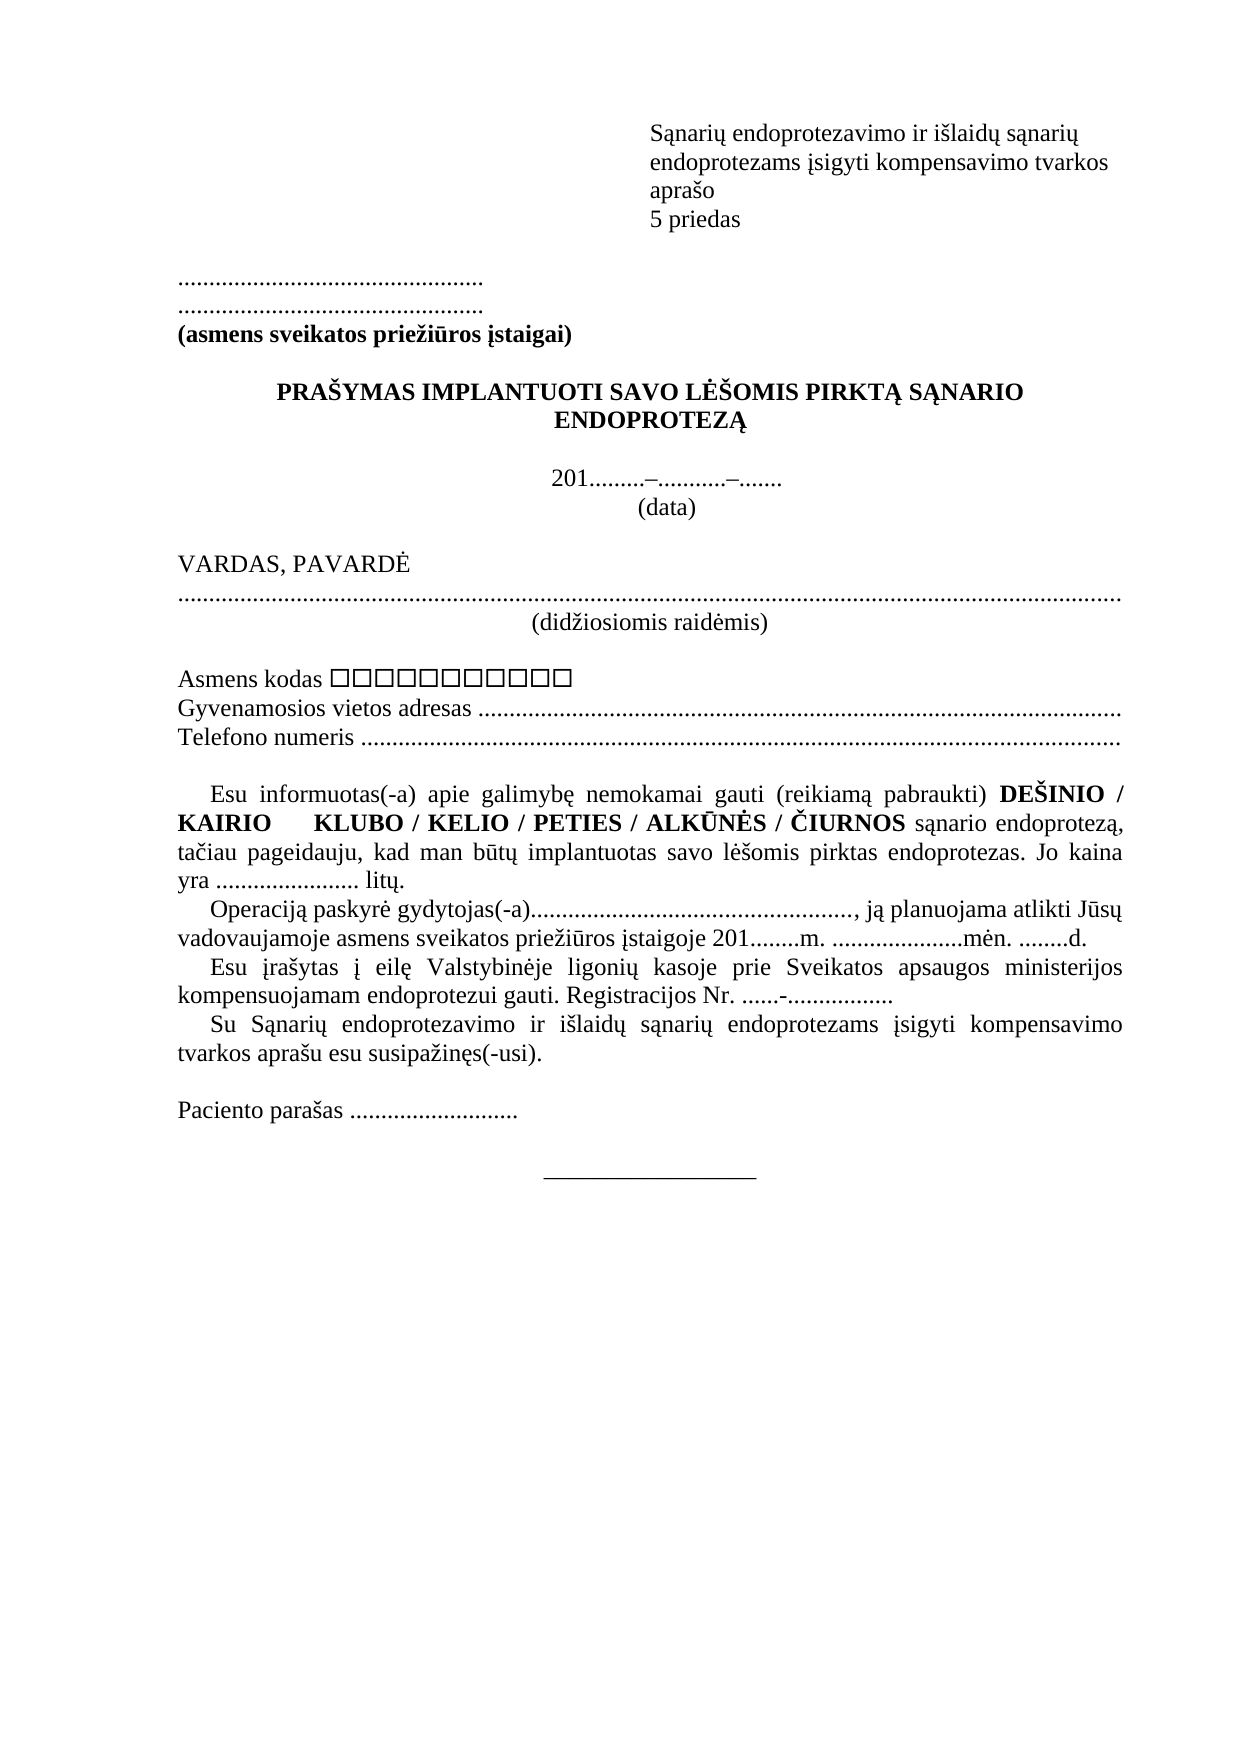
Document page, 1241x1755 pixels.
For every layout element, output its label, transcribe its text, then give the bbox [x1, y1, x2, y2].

text vadovaujamoje asmens sveikatos priežiūros įstaigoje 201........m. .....................mėn. ........d. [177, 923, 1124, 952]
text 5 priedas [649, 204, 1122, 233]
text Gyvenamosios vietos adresas [177, 693, 1124, 722]
text Operaciją paskyrė gydytojas(-a) , ją planuojama atlikti Jūsų [177, 894, 1124, 923]
text Asmens kodas  [][][][][][][][][][][] [177, 664, 1124, 693]
text ................................................. [177, 291, 1124, 319]
text Telefono numeris [177, 722, 1124, 751]
text (didžiosiomis raidėmis) [177, 607, 1122, 636]
text (asmens sveikatos priežiūros įstaigai) [177, 319, 1124, 348]
text (data) [177, 492, 1124, 521]
text PRAŠYMAS IMPLANTUOTI SAVO LĖŠOMIS PIRKTĄ SĄNARIO ENDOPROTEZĄ [177, 377, 1124, 434]
text 201.........–...........–....... [177, 463, 1124, 492]
text Esu informuotas(-a) apie galimybę nemokamai gauti (reikiamą pabraukti) DEŠINIO / KAIRIO KLUBO / KELIO / PETIES / ALKŪNĖS / ČIURNOS sąnario endoprotezą, tačiau pageidauju, kad man būtų implantuotas savo lėšomis pirktas endoprotezas. Jo kaina yra ....................... litų. [177, 779, 1124, 894]
text endoprotezams įsigyti kompensavimo tvarkos [649, 147, 1122, 176]
text VARDAS, PAVARDĖ [177, 549, 1124, 578]
text Sąnarių endoprotezavimo ir išlaidų sąnarių [649, 118, 1122, 147]
text Su Sąnarių endoprotezavimo ir išlaidų sąnarių endoprotezams įsigyti kompensavimo tvarkos aprašu esu susipažinęs(-usi). [177, 1009, 1124, 1067]
text ................................................. [177, 262, 1124, 291]
text aprašo [649, 176, 1122, 204]
text Esu įrašytas į eilę Valstybinėje ligonių kasoje prie Sveikatos apsaugos ministerijos kompensuojamam endoprotezui gauti. Registracijos Nr. ......-................. [177, 952, 1124, 1009]
text ... [177, 578, 1124, 607]
text Paciento parašas ........................... [177, 1096, 1122, 1124]
text _________________ [177, 1153, 1122, 1182]
